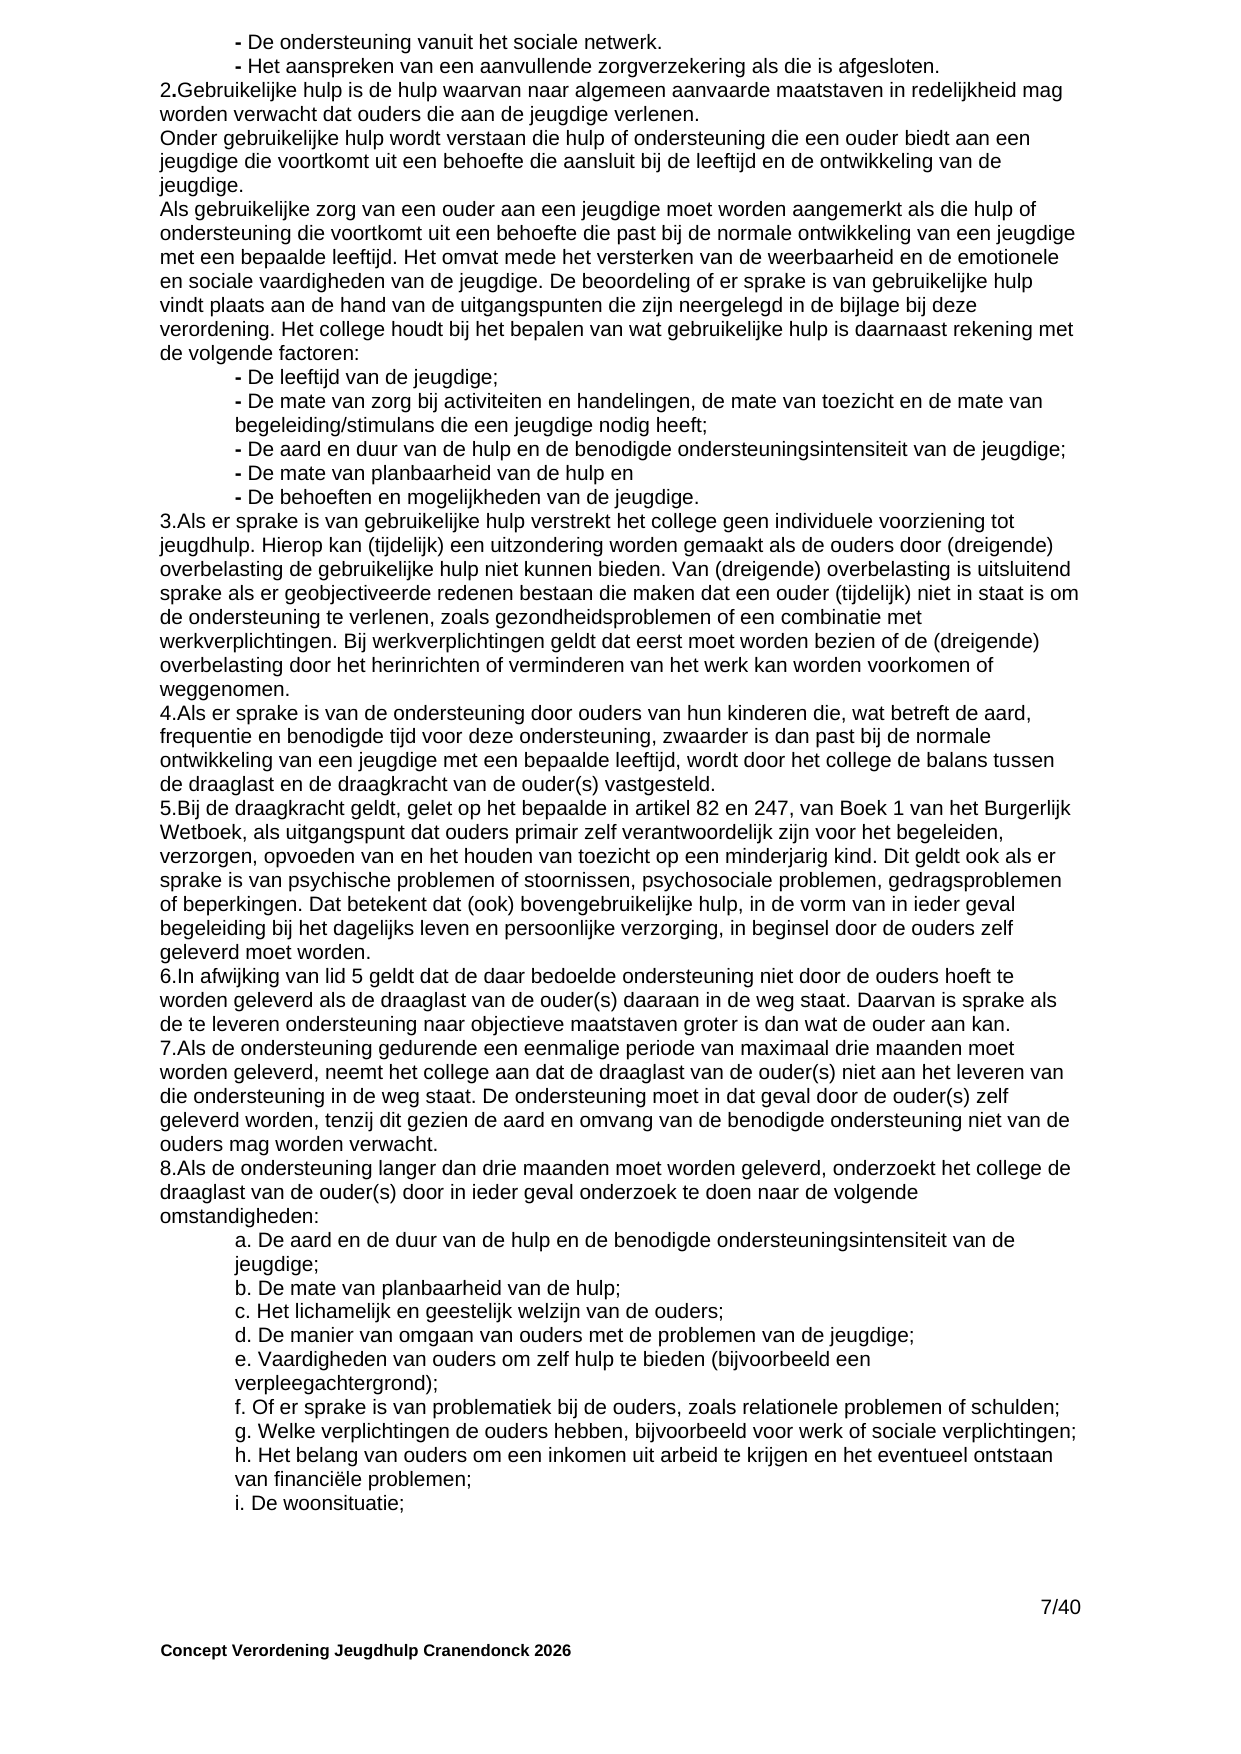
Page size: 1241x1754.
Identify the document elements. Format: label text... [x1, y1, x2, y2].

text h. Het belang van ouders om een inkomen uit arbeid te krijgen en het eventueel ontstaan van financiële problemen; [234, 1443, 1081, 1491]
text g. Welke verplichtingen de ouders hebben, bijvoorbeeld voor werk of sociale verplichtingen; [234, 1419, 1081, 1443]
text d. De manier van omgaan van ouders met de problemen van de jeugdige; [234, 1323, 1081, 1347]
text Als gebruikelijke zorg van een ouder aan een jeugdige moet worden aangemerkt als die hulp of ondersteuning die voortkomt uit een behoefte die past bij de normale ontwikkeling van een jeugdige met een bepaalde leeftijd. Het omvat mede het versterken van de weerbaarheid en de emotionele en sociale vaardigheden van de jeugdige. De beoordeling of er sprake is van gebruikelijke hulp vindt plaats aan de hand van de uitgangspunten die zijn neergelegd in de bijlage bij deze verordening. Het college houdt bij het bepalen van wat gebruikelijke hulp is daarnaast rekening met de volgende factoren: [159, 197, 1081, 365]
text - Het aanspreken van een aanvullende zorgverzekering als die is afgesloten. [234, 53, 1081, 77]
text - De behoeften en mogelijkheden van de jeugdige. [234, 485, 1081, 509]
text 2.Gebruikelijke hulp is de hulp waarvan naar algemeen aanvaarde maatstaven in redelijkheid mag worden verwacht dat ouders die aan de jeugdige verlenen. [159, 77, 1081, 125]
text - De aard en duur van de hulp en de benodigde ondersteuningsintensiteit van de jeugdige; [234, 437, 1081, 461]
text b. De mate van planbaarheid van de hulp; [234, 1275, 1081, 1299]
text 5.Bij de draagkracht geldt, gelet op het bepaalde in artikel 82 en 247, van Boek 1 van het Burgerlijk Wetboek, als uitgangspunt dat ouders primair zelf verantwoordelijk zijn voor het begeleiden, verzorgen, opvoeden van en het houden van toezicht op een minderjarig kind. Dit geldt ook als er sprake is van psychische problemen of stoornissen, psychosociale problemen, gedragsproblemen of beperkingen. Dat betekent dat (ook) bovengebruikelijke hulp, in de vorm van in ieder geval begeleiding bij het dagelijks leven en persoonlijke verzorging, in beginsel door de ouders zelf geleverd moet worden. [159, 796, 1081, 964]
text 6.In afwijking van lid 5 geldt dat de daar bedoelde ondersteuning niet door de ouders hoeft te worden geleverd als de draaglast van de ouder(s) daaraan in de weg staat. Daarvan is sprake als de te leveren ondersteuning naar objectieve maatstaven groter is dan wat de ouder aan kan. [159, 964, 1081, 1036]
text - De mate van zorg bij activiteiten en handelingen, de mate van toezicht en de mate van begeleiding/stimulans die een jeugdige nodig heeft; [234, 389, 1081, 437]
text c. Het lichamelijk en geestelijk welzijn van de ouders; [234, 1299, 1081, 1323]
text 3.Als er sprake is van gebruikelijke hulp verstrekt het college geen individuele voorziening tot jeugdhulp. Hierop kan (tijdelijk) een uitzondering worden gemaakt als de ouders door (dreigende) overbelasting de gebruikelijke hulp niet kunnen bieden. Van (dreigende) overbelasting is uitsluitend sprake als er geobjectiveerde redenen bestaan die maken dat een ouder (tijdelijk) niet in staat is om de ondersteuning te verlenen, zoals gezondheidsproblemen of een combinatie met werkverplichtingen. Bij werkverplichtingen geldt dat eerst moet worden bezien of de (dreigende) overbelasting door het herinrichten of verminderen van het werk kan worden voorkomen of weggenomen. [159, 509, 1081, 700]
text - De mate van planbaarheid van de hulp en [234, 461, 1081, 485]
text f. Of er sprake is van problematiek bij de ouders, zoals relationele problemen of schulden; [234, 1395, 1081, 1419]
text 7.Als de ondersteuning gedurende een eenmalige periode van maximaal drie maanden moet worden geleverd, neemt het college aan dat de draaglast van de ouder(s) niet aan het leveren van die ondersteuning in de weg staat. De ondersteuning moet in dat geval door de ouder(s) zelf geleverd worden, tenzij dit gezien de aard en omvang van de benodigde ondersteuning niet van de ouders mag worden verwacht. [159, 1036, 1081, 1156]
text - De leeftijd van de jeugdige; [234, 365, 1081, 389]
text e. Vaardigheden van ouders om zelf hulp te bieden (bijvoorbeeld een verpleegachtergrond); [234, 1347, 1081, 1395]
text - De ondersteuning vanuit het sociale netwerk. [234, 29, 1081, 53]
text 4.Als er sprake is van de ondersteuning door ouders van hun kinderen die, wat betreft de aard, frequentie en benodigde tijd voor deze ondersteuning, zwaarder is dan past bij de normale ontwikkeling van een jeugdige met een bepaalde leeftijd, wordt door het college de balans tussen de draaglast en de draagkracht van de ouder(s) vastgesteld. [159, 700, 1081, 796]
text i. De woonsituatie; [234, 1491, 1081, 1515]
text a. De aard en de duur van de hulp en de benodigde ondersteuningsintensiteit van de jeugdige; [234, 1227, 1081, 1275]
text Onder gebruikelijke hulp wordt verstaan die hulp of ondersteuning die een ouder biedt aan een jeugdige die voortkomt uit een behoefte die aansluit bij de leeftijd en de ontwikkeling van de jeugdige. [159, 125, 1081, 197]
text 8.Als de ondersteuning langer dan drie maanden moet worden geleverd, onderzoekt het college de draaglast van de ouder(s) door in ieder geval onderzoek te doen naar de volgende omstandigheden: [159, 1156, 1081, 1227]
